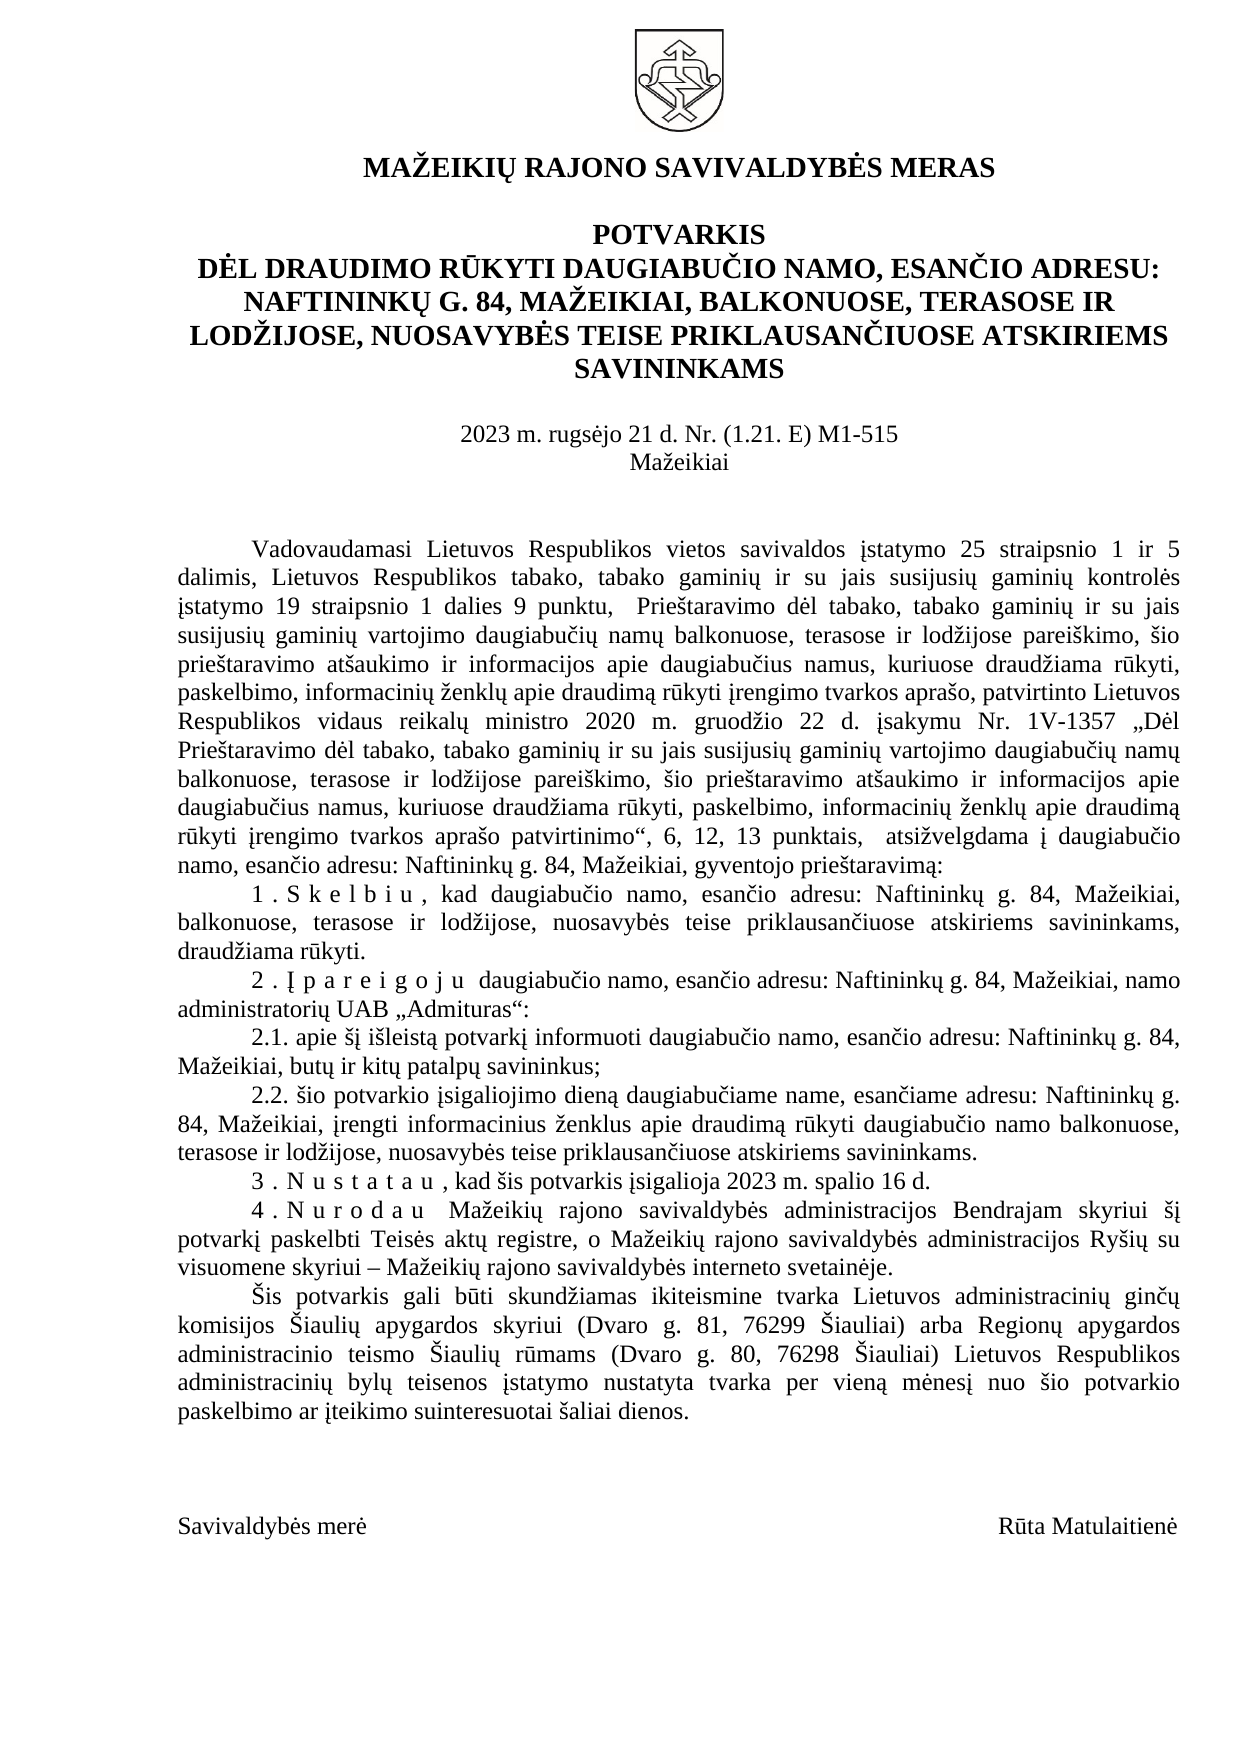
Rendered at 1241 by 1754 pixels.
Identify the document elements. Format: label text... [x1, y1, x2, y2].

text Vadovaudamasi Lietuvos Respublikos vietos savivaldos įstatymo 25 straipsnio 1 ir 5 dalimis, Lietuvos Respublikos tabako, tabako gaminių ir su jais susijusių gaminių kontrolės įstatymo 19 straipsnio 1 dalies 9 punktu, Prieštaravimo dėl tabako, tabako gaminių ir su jais susijusių gaminių vartojimo daugiabučių namų balkonuose, terasose ir lodžijose pareiškimo, šio prieštaravimo atšaukimo ir informacijos apie daugiabučius namus, kuriuose draudžiama rūkyti, paskelbimo, informacinių ženklų apie draudimą rūkyti įrengimo tvarkos aprašo, patvirtinto Lietuvos Respublikos vidaus reikalų ministro 2020 m. gruodžio 22 d. įsakymu Nr. 1V-1357 „Dėl Prieštaravimo dėl tabako, tabako gaminių ir su jais susijusių gaminių vartojimo daugiabučių namų balkonuose, terasose ir lodžijose pareiškimo, šio prieštaravimo atšaukimo ir informacijos apie daugiabučius namus, kuriuose draudžiama rūkyti, paskelbimo, informacinių ženklų apie draudimą rūkyti įrengimo tvarkos aprašo patvirtinimo“, 6, 12, 13 punktais, atsižvelgdama į daugiabučio namo, esančio adresu: Naftininkų g. 84, Mažeikiai, gyventojo prieštaravimą: [177, 534, 1181, 879]
text 2023 m. rugsėjo 21 d. Nr. (1.21. E) M1-515 [177, 419, 1181, 447]
text Šis potvarkis gali būti skundžiamas ikiteismine tvarka Lietuvos administracinių ginčų komisijos Šiaulių apygardos skyriui (Dvaro g. 81, 76299 Šiauliai) arba Regionų apygardos administracinio teismo Šiaulių rūmams (Dvaro g. 80, 76298 Šiauliai) Lietuvos Respublikos administracinių bylų teisenos įstatymo nustatyta tvarka per vieną mėnesį nuo šio potvarkio paskelbimo ar įteikimo suinteresuotai šaliai dienos. [177, 1281, 1181, 1425]
text POTVARKIS [177, 217, 1181, 251]
text Savivaldybės merė Rūta Matulaitienė [177, 1511, 1181, 1540]
text 2.2. šio potvarkio įsigaliojimo dieną daugiabučiame name, esančiame adresu: Naftininkų g. 84, Mažeikiai, įrengti informacinius ženklus apie draudimą rūkyti daugiabučio namo balkonuose, terasose ir lodžijose, nuosavybės teise priklausančiuose atskiriems savininkams. [177, 1080, 1181, 1166]
text 3.Nustatau, kad šis potvarkis įsigalioja 2023 m. spalio 16 d. [177, 1166, 1181, 1195]
text 4.Nurodau Mažeikių rajono savivaldybės administracijos Bendrajam skyriui šį potvarkį paskelbti Teisės aktų registre, o Mažeikių rajono savivaldybės administracijos Ryšių su visuomene skyriui – Mažeikių rajono savivaldybės interneto svetainėje. [177, 1195, 1181, 1281]
text DĖL DRAUDIMO RŪKYTI DAUGIABUČIO NAMO, ESANČIO ADRESU: NAFTININKŲ G. 84, MAŽEIKIAI, BALKONUOSE, TERASOSE IR LODŽIJOSE, NUOSAVYBĖS TEISE PRIKLAUSANČIUOSE ATSKIRIEMS SAVININKAMS [177, 251, 1181, 385]
text 2.Įpareigoju daugiabučio namo, esančio adresu: Naftininkų g. 84, Mažeikiai, namo administratorių UAB „Admituras“: [177, 965, 1181, 1022]
text 1.Skelbiu, kad daugiabučio namo, esančio adresu: Naftininkų g. 84, Mažeikiai, balkonuose, terasose ir lodžijose, nuosavybės teise priklausančiuose atskiriems savininkams, draudžiama rūkyti. [177, 879, 1181, 965]
text MAŽEIKIŲ RAJONO SAVIVALDYBĖS MERAS [177, 150, 1181, 184]
text 2.1. apie šį išleistą potvarkį informuoti daugiabučio namo, esančio adresu: Naftininkų g. 84, Mažeikiai, butų ir kitų patalpų savininkus; [177, 1022, 1181, 1080]
text Mažeikiai [177, 447, 1181, 476]
